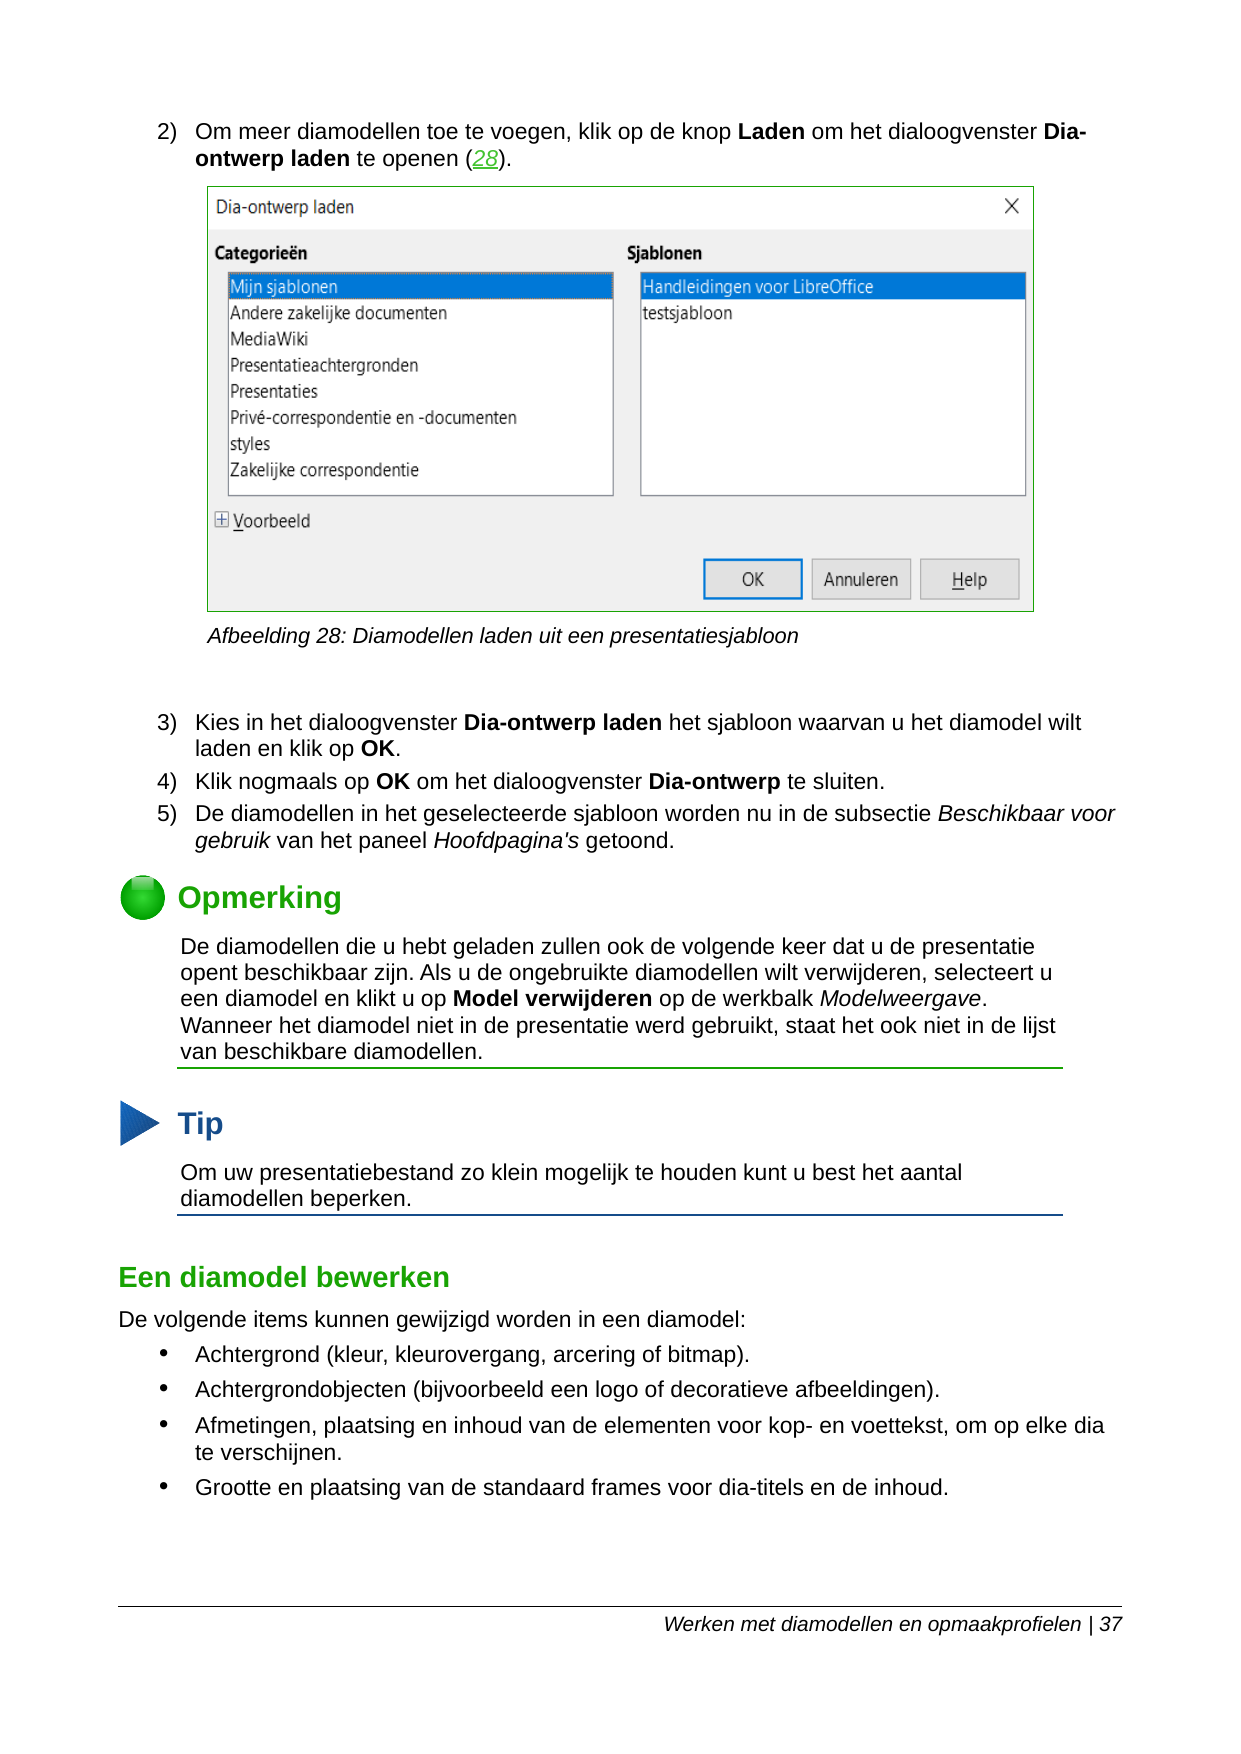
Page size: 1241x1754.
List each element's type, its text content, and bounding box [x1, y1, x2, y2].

list De volgende items kunnen gewijzigd worden in een diamodel: [118, 1306, 1122, 1333]
subtitle Tip [118, 1098, 1122, 1148]
subtitle Een diamodel bewerken [118, 1260, 1122, 1294]
list Kies in het dialoogvenster Dia-ontwerp laden het sjabloon waarvan u het diamodel wilt laden en klik op OK. [177, 709, 1122, 761]
list De diamodellen in het geselecteerde sjabloon worden nu in de subsectie Beschikbaar voor gebruik van het paneel Hoofdpagina's getoond. [177, 800, 1122, 853]
text Om uw presentatiebestand zo klein mogelijk te houden kunt u best het aantal diamodellen beperken. [177, 1156, 1063, 1214]
list Klik nogmaals op OK om het dialoogvenster Dia-ontwerp te sluiten. [177, 768, 1122, 794]
list Achtergrond (kleur, kleurovergang, arcering of bitmap). [156, 1339, 1122, 1368]
list Grootte en plaatsing van de standaard frames voor dia-titels en de inhoud. [156, 1472, 1122, 1501]
subtitle Opmerking [118, 873, 1122, 922]
list Achtergrondobjecten (bijvoorbeeld een logo of decoratieve afbeeldingen). [156, 1374, 1122, 1404]
text De diamodellen die u hebt geladen zullen ook de volgende keer dat u de presentatie opent beschikbaar zijn. Als u de ongebruikte diamodellen wilt verwijderen, selecteert u een diamodel en klikt u op Model verwijderen op de werkbalk Modelweergave. Wanneer het diamodel niet in de presentatie werd gebruikt, staat het ook niet in de lijst van beschikbare diamodellen. [177, 930, 1063, 1067]
list Afbeelding 28: Diamodellen laden uit een presentatiesjabloon [207, 612, 1034, 649]
list Afmetingen, plaatsing en inhoud van de elementen voor kop- en voettekst, om op elke dia te verschijnen. [156, 1410, 1122, 1465]
picture [208, 187, 1033, 611]
list Om meer diamodellen toe te voegen, klik op de knop Laden om het dialoogvenster Dia-ontwerp laden te openen (Afbeelding 28). [177, 118, 1122, 171]
